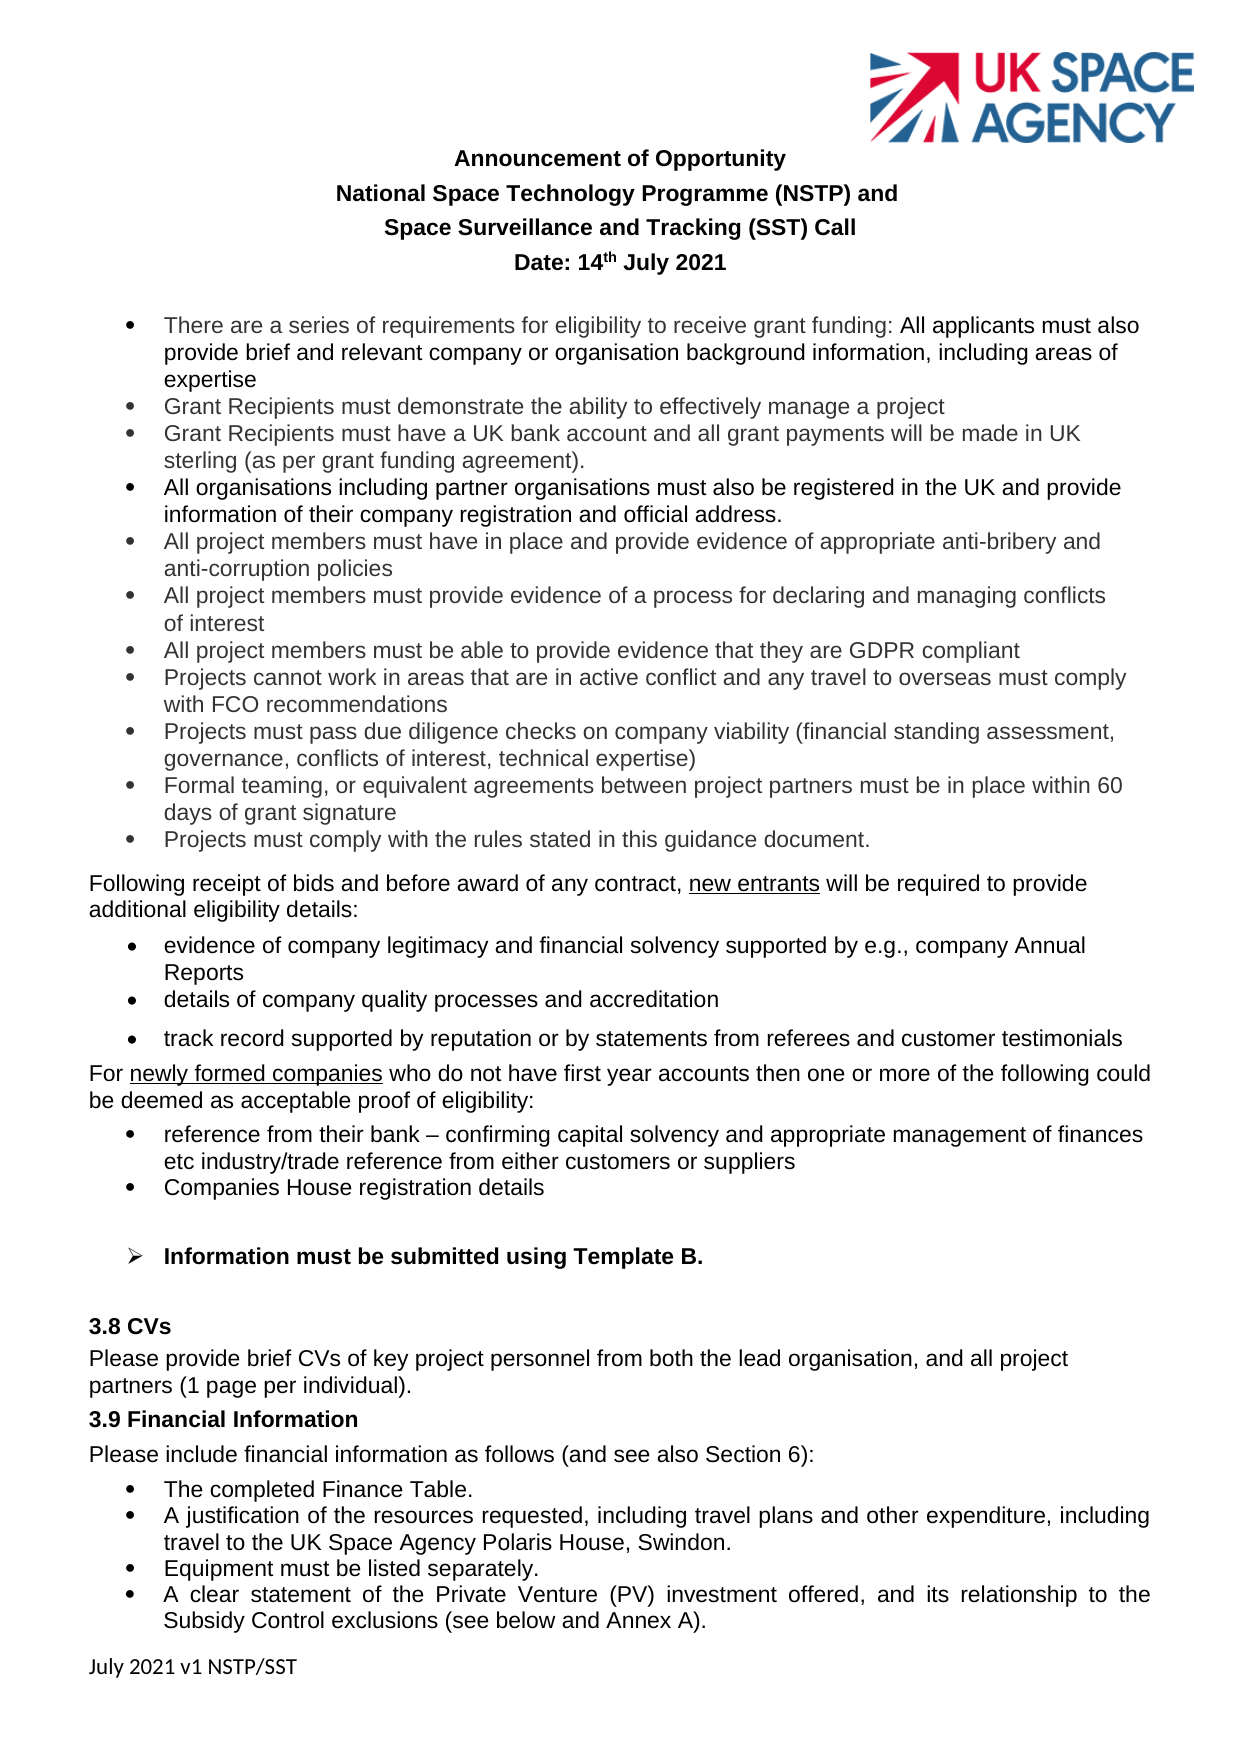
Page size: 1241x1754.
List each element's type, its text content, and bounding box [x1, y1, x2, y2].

list Grant Recipients must demonstrate the ability to effectively manage a project [126, 393, 1152, 419]
list All project members must be able to provide evidence that they are GDPR compliant [126, 637, 1152, 663]
list reference from their bank – confirming capital solvency and appropriate management of finances etc industry/trade reference from either customers or suppliers [126, 1121, 1152, 1174]
list All organisations including partner organisations must also be registered in the UK and provide information of their company registration and official address. [126, 474, 1152, 528]
list A justification of the resources requested, including travel plans and other expenditure, including travel to the UK Space Agency Polaris House, Swindon. [126, 1502, 1152, 1555]
list All project members must have in place and provide evidence of appropriate anti-bribery and anti-corruption policies [126, 528, 1152, 582]
text Please provide brief CVs of key project personnel from both the lead organisation, and all project partners (1 page per individual). [89, 1345, 1152, 1398]
list The completed Finance Table. [126, 1476, 1152, 1502]
list Equipment must be listed separately. [126, 1555, 1152, 1581]
list A clear statement of the Private Venture (PV) investment offered, and its relationship to the Subsidy Control exclusions (see below and Annex A). [126, 1581, 1152, 1634]
text 3.8 CVs [89, 1313, 1152, 1339]
list Projects must pass due diligence checks on company viability (financial standing assessment, governance, conflicts of interest, technical expertise) [126, 718, 1152, 771]
list Grant Recipients must have a UK bank account and all grant payments will be made in UK sterling (as per grant funding agreement). [126, 420, 1152, 473]
list Companies House registration details [126, 1174, 1152, 1200]
list track record supported by reputation or by statements from referees and customer testimonials [126, 1024, 1152, 1052]
list Formal teaming, or equivalent agreements between project partners must be in place within 60 days of grant signature [126, 772, 1152, 826]
text Please include financial information as follows (and see also Section 6): [89, 1441, 1152, 1467]
list Projects must comply with the rules stated in this guidance document. [126, 826, 1152, 853]
text 3.9 Financial Information [89, 1406, 1152, 1433]
text Following receipt of bids and before award of any contract, new entrants will be required to provide additional eligibility details: [89, 870, 1152, 923]
list Information must be submitted using Template B. [126, 1243, 1152, 1270]
text For newly formed companies who do not have first year accounts then one or more of the following could be deemed as acceptable proof of eligibility: [89, 1060, 1152, 1113]
list Projects cannot work in areas that are in active conflict and any travel to overseas must comply with FCO recommendations [126, 664, 1152, 717]
list All project members must provide evidence of a process for declaring and managing conflicts of interest [126, 582, 1152, 636]
list There are a series of requirements for eligibility to receive grant funding: All applicants must also provide brief and relevant company or organisation background information, including areas of expertise [126, 312, 1152, 392]
list evidence of company legitimacy and financial solvency supported by e.g., company Annual Reports [126, 931, 1152, 985]
list details of company quality processes and accreditation [126, 985, 1152, 1013]
